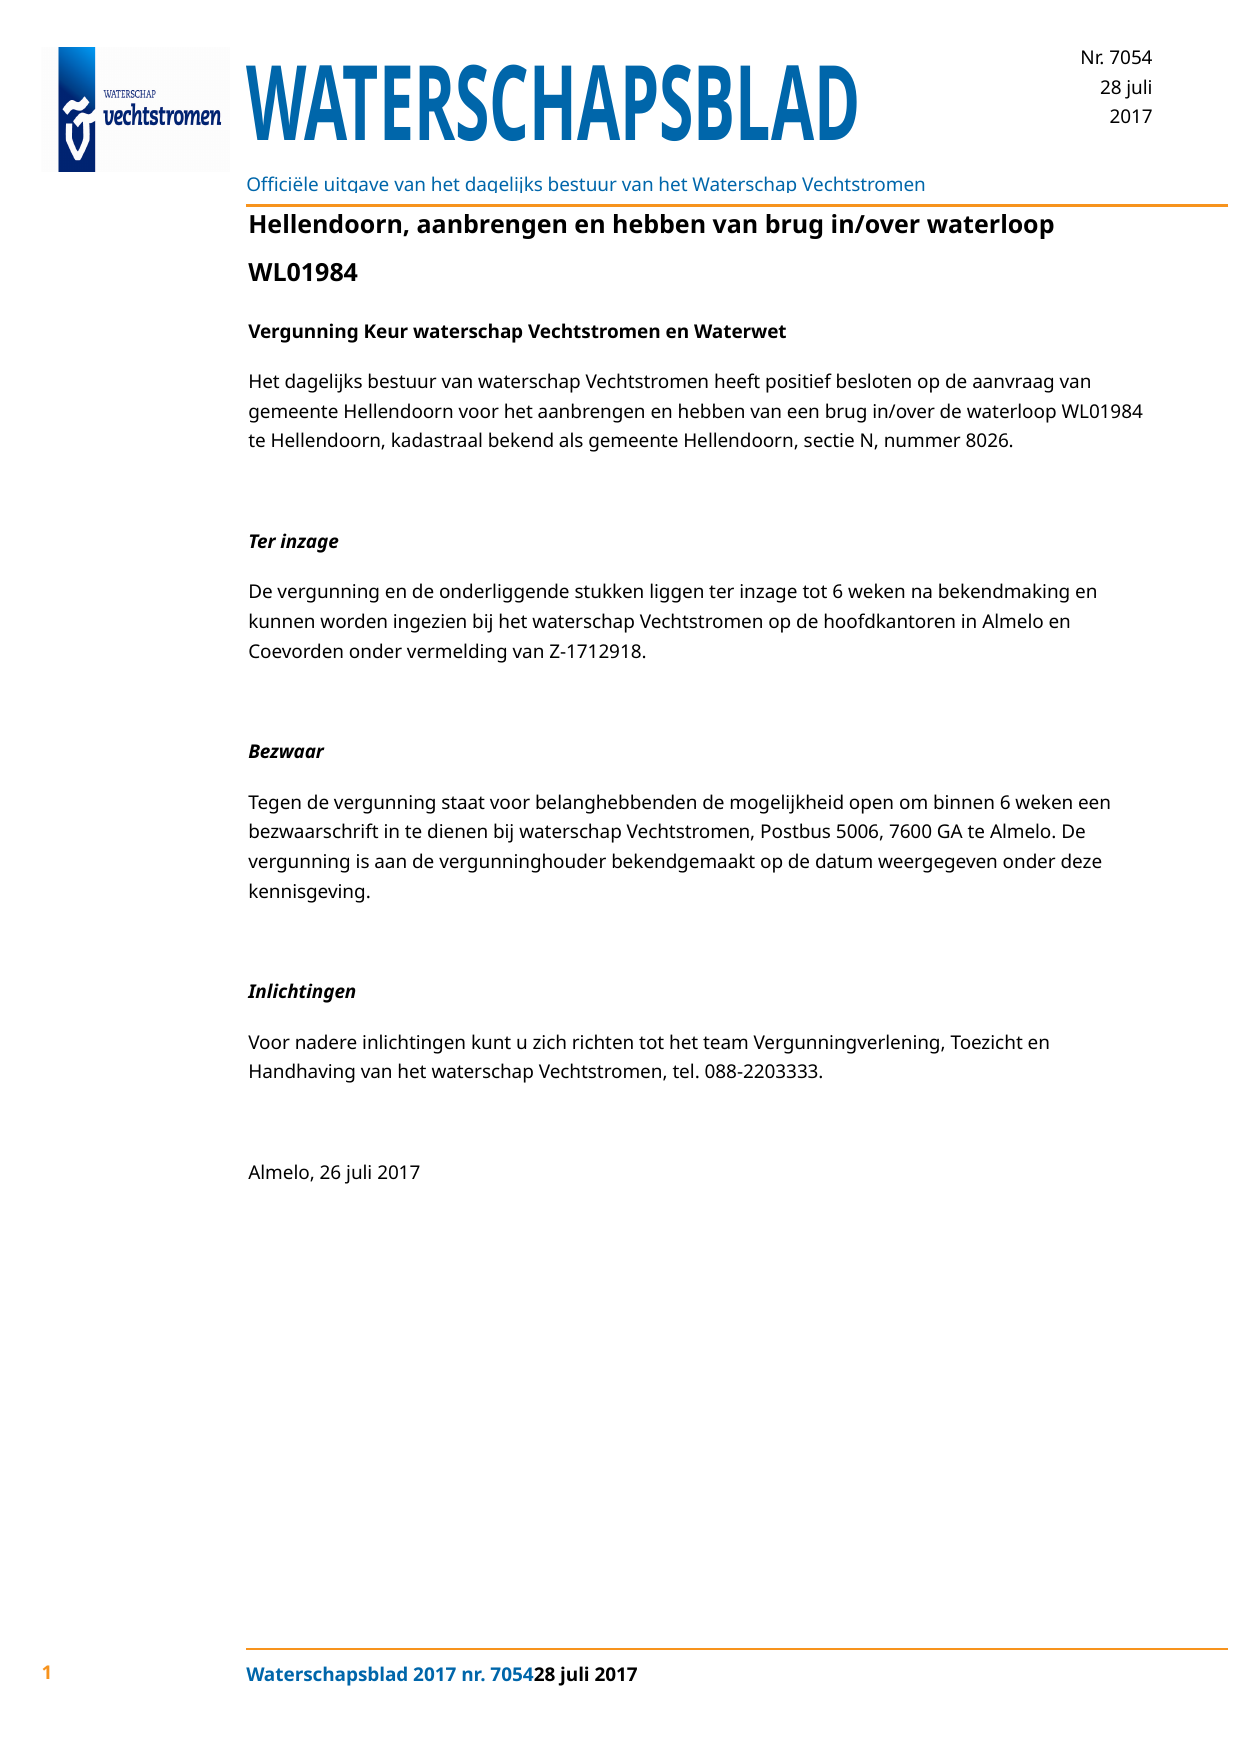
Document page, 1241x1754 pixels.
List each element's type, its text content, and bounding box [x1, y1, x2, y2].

text Ter inzage [248, 528, 1152, 554]
text Inlichtingen [248, 979, 1152, 1004]
text Het dagelijks bestuur van waterschap Vechtstromen heeft positief besloten op de aanvraag van gemeente Hellendoorn voor het aanbrengen en hebben van een brug in/over de waterloop WL01984 te Hellendoorn, kadastraal bekend als gemeente Hellendoorn, sectie N, nummer 8026. [248, 368, 1152, 453]
text Tegen de vergunning staat voor belanghebbenden de mogelijkheid open om binnen 6 weken een bezwaarschrift in te dienen bij waterschap Vechtstromen, Postbus 5006, 7600 GA te Almelo. De vergunning is aan de vergunninghouder bekendgemaakt op de datum weergegeven onder deze kennisgeving. [248, 789, 1152, 904]
picture [41, 47, 231, 172]
text Vergunning Keur waterschap Vechtstromen en Waterwet [248, 318, 1152, 344]
text Voor nadere inlichtingen kunt u zich richten tot het team Vergunningverlening, Toezicht en Handhaving van het waterschap Vechtstromen, tel. 088-2203333. [248, 1029, 1152, 1084]
text Bezwaar [248, 739, 1152, 764]
text Almelo, 26 juli 2017 [248, 1159, 1152, 1185]
text Hellendoorn, aanbrengen en hebben van brug in/over waterloop WL01984 [248, 207, 1152, 288]
text De vergunning en de onderliggende stukken liggen ter inzage tot 6 weken na bekendmaking en kunnen worden ingezien bij het waterschap Vechtstromen op de hoofdkantoren in Almelo en Coevorden onder vermelding van Z-1712918. [248, 579, 1152, 664]
